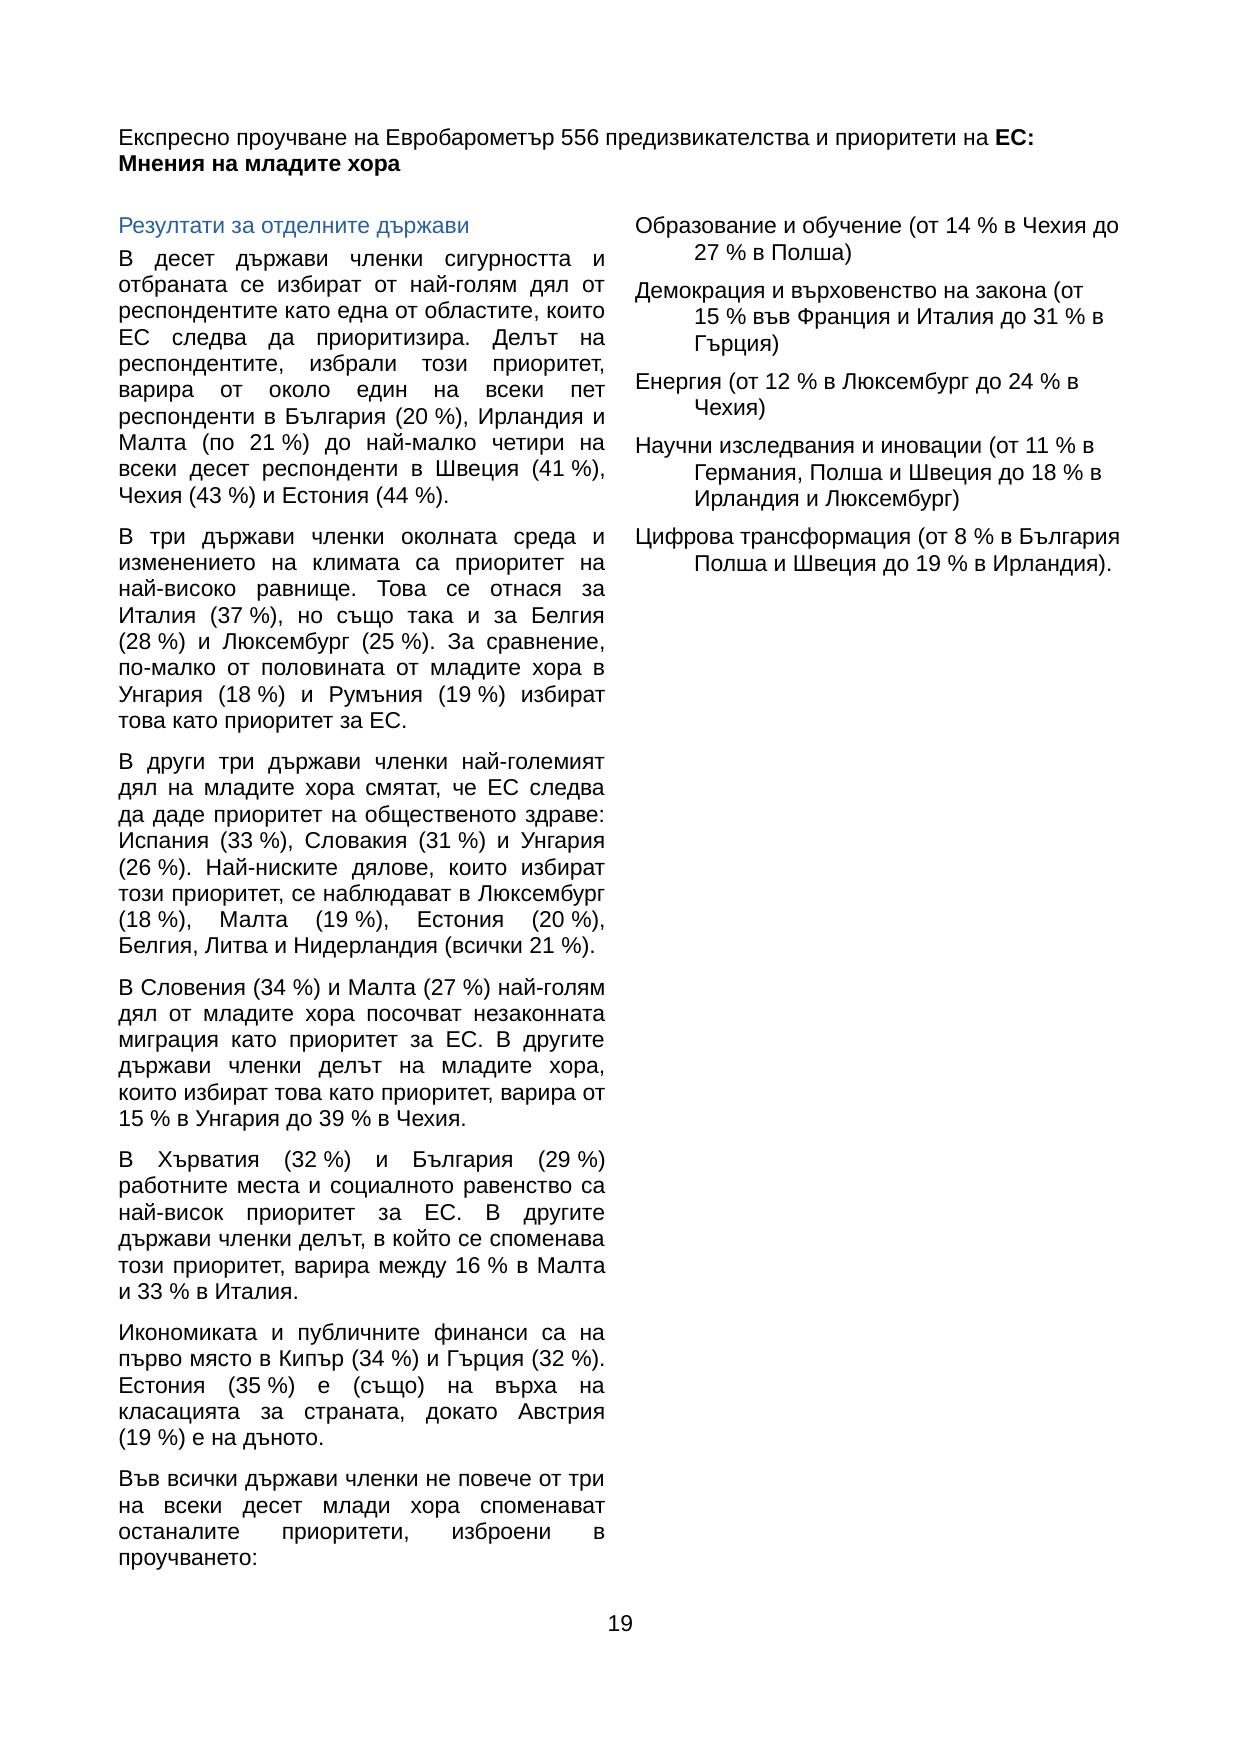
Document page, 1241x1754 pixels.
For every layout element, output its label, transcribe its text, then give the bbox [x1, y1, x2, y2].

text В три държави членки околната среда и изменението на климата са приоритет на най-високо равнище. Това се отнася за Италия (37 %), но също така и за Белгия (28 %) и Люксембург (25 %). За сравнение, по-малко от половината от младите хора в Унгария (18 %) и Румъния (19 %) избират това като приоритет за ЕС. [118, 523, 605, 733]
text Резултати за отделните държави [118, 212, 605, 238]
text Икономиката и публичните финанси са на първо място в Кипър (34 %) и Гърция (32 %). Естония (35 %) е (също) на върха на класацията за страната, докато Австрия (19 %) е на дъното. [118, 1319, 605, 1451]
text В Словения (34 %) и Малта (27 %) най-голям дял от младите хора посочват незаконната миграция като приоритет за ЕС. В другите държави членки делът на младите хора, които избират това като приоритет, варира от 15 % в Унгария до 39 % в Чехия. [118, 973, 605, 1132]
text Образование и обучение (от 14 % в Чехия до 27 % в Полша) [635, 212, 1122, 265]
text Енергия (от 12 % в Люксембург до 24 % в Чехия) [635, 368, 1122, 420]
text В десет държави членки сигурността и отбраната се избират от най-голям дял от респондентите като една от областите, които ЕС следва да приоритизира. Делът на респондентите, избрали този приоритет, варира от около един на всеки пет респонденти в България (20 %), Ирландия и Малта (по 21 %) до най-малко четири на всеки десет респонденти в Швеция (41 %), Чехия (43 %) и Естония (44 %). [118, 244, 605, 508]
text Демокрация и върховенство на закона (от 15 % във Франция и Италия до 31 % в Гърция) [635, 277, 1122, 356]
text В Хърватия (32 %) и България (29 %) работните места и социалното равенство са най-висок приоритет за ЕС. В другите държави членки делът, в който се споменава този приоритет, варира между 16 % в Малта и 33 % в Италия. [118, 1146, 605, 1304]
text Цифрова трансформация (от 8 % в България Полша и Швеция до 19 % в Ирландия). [635, 523, 1122, 576]
text В други три държави членки най-големият дял на младите хора смятат, че ЕС следва да даде приоритет на общественото здраве: Испания (33 %), Словакия (31 %) и Унгария (26 %). Най-ниските дялове, които избират този приоритет, се наблюдават в Люксембург (18 %), Малта (19 %), Естония (20 %), Белгия, Литва и Нидерландия (всички 21 %). [118, 748, 605, 959]
text Научни изследвания и иновации (от 11 % в Германия, Полша и Швеция до 18 % в Ирландия и Люксембург) [635, 432, 1122, 511]
text Във всички държави членки не повече от три на всеки десет млади хора споменават останалите приоритети, изброени в проучването: [118, 1465, 605, 1571]
